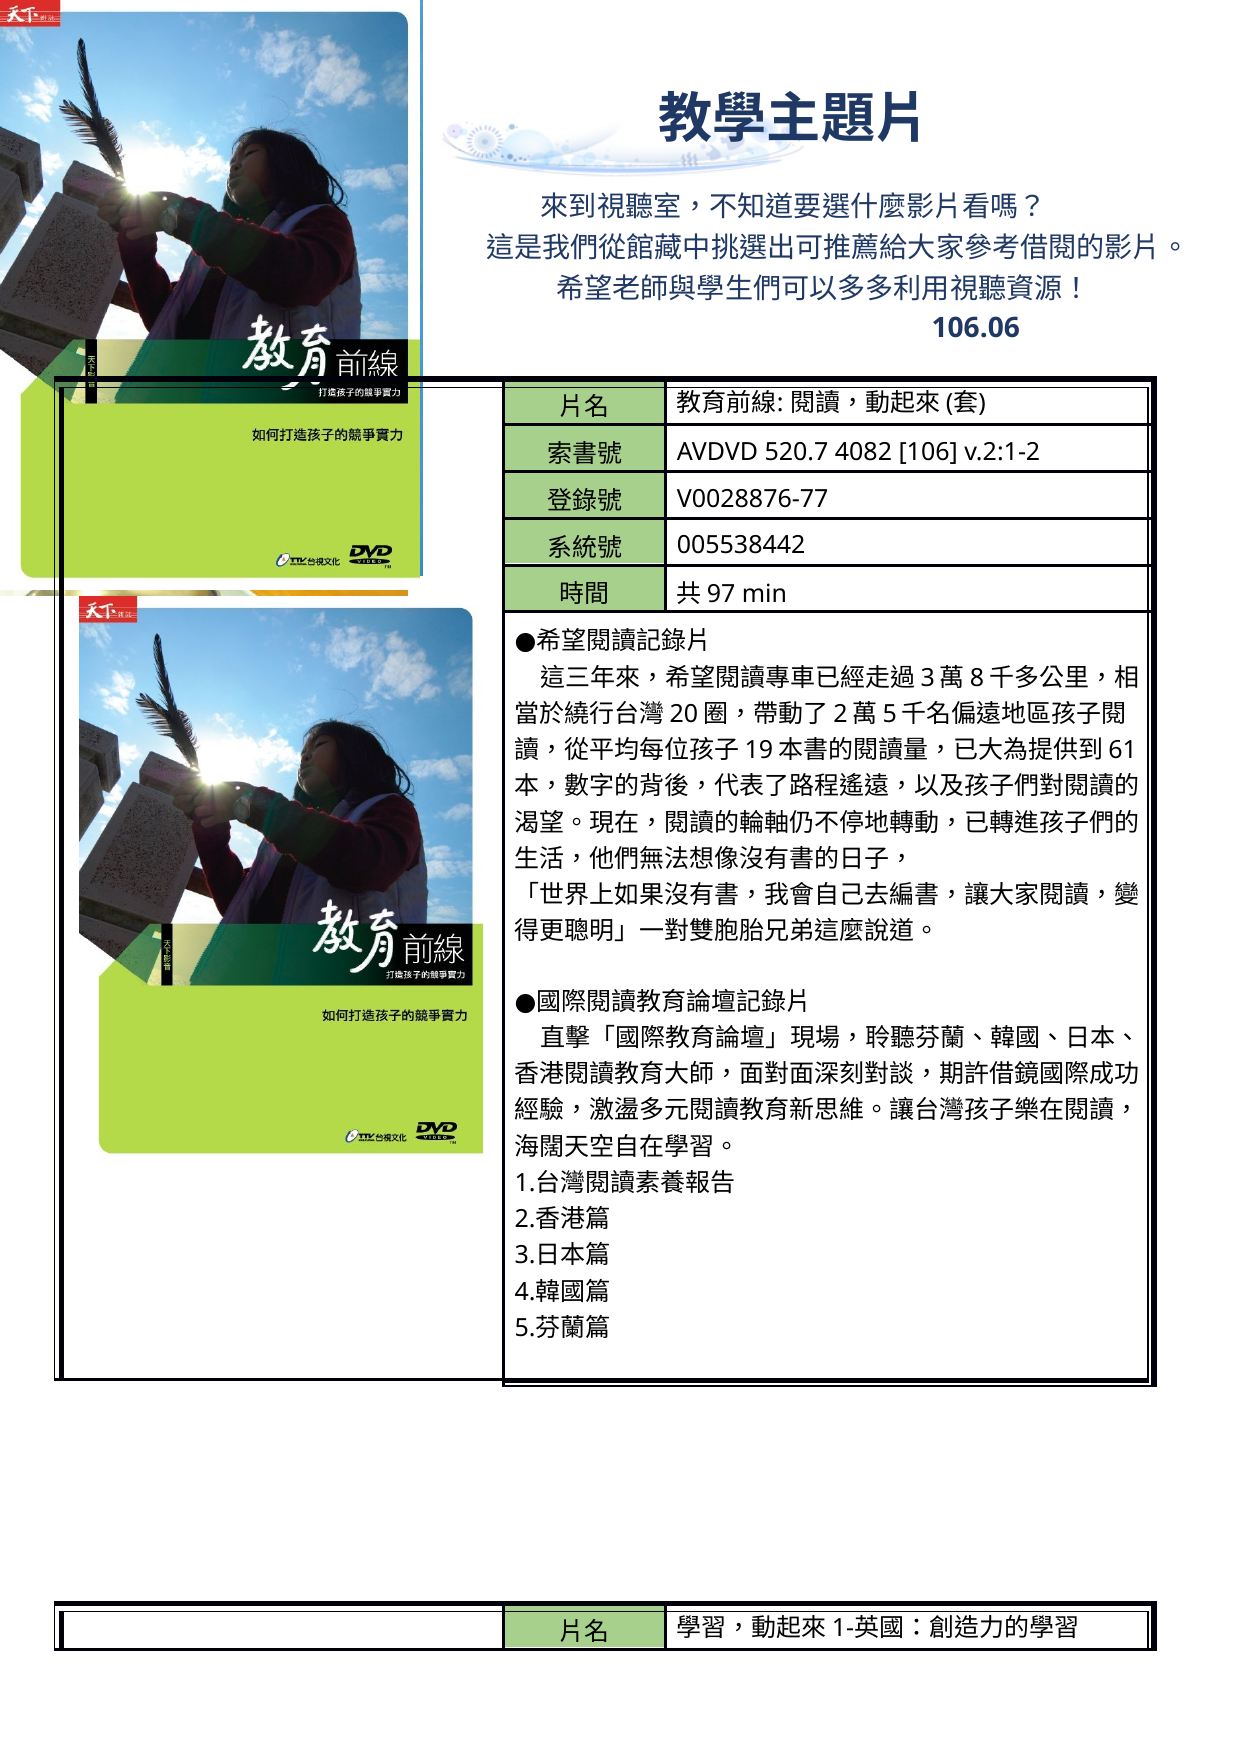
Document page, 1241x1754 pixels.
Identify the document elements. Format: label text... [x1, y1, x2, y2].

table_header 片名 [505, 388, 664, 423]
text 來到視聽室，不知道要選什麼影片看嗎？ [423, 184, 1165, 225]
picture [64, 388, 484, 1165]
picture [0, 0, 423, 596]
text 希望老師與學生們可以多多利用視聽資源！ [423, 265, 1165, 306]
table_cell 索書號 [505, 426, 664, 470]
table_header 片名 [505, 1612, 664, 1647]
table_cell 系統號 [505, 520, 664, 563]
picture [695, 107, 701, 119]
picture [794, 93, 805, 101]
text 106.06 [423, 306, 1165, 346]
table_header [64, 1612, 502, 1647]
table_cell 共97 min [667, 567, 1147, 610]
picture [797, 123, 805, 134]
table_cell ●希望閱讀記錄片 這三年來，希望閱讀專車已經走過3萬8千多公里，相當於繞行台灣20圈，帶動了2萬5千名偏遠地區孩子閱讀，從平均每位孩子19本書的閱讀量，已大為提供到61本，數字的背後，代表了路程遙遠，以及孩子們對閱讀的渴望。現在，閱讀的輪軸仍不停地轉動，已轉進孩子們的生活，他們無法想像沒有書的日子， 「世界上如果沒有書，我會自己去編書，讓大家閱讀，變得更聰明」一對雙胞胎兄弟這麼說道。 ●國際閱讀教育論壇記錄片 直擊「國際教育論壇」現場，聆聽芬蘭、韓國、日本、香港閱讀教育大師，面對面深刻對談，期許借鏡國際成功經驗，激盪多元閱讀教育新思維。讓台灣孩子樂在閱讀，海闊天空自在學習。 1.台灣閱讀素養報告 2.香港篇 3.日本篇 4.韓國篇 5.芬蘭篇 [505, 613, 1147, 1378]
table_header [64, 388, 502, 1378]
picture [797, 108, 805, 117]
picture [674, 93, 682, 98]
table_cell 時間 [505, 567, 664, 610]
table_cell 005538442 [667, 520, 1147, 563]
picture [683, 93, 691, 108]
picture [55, 382, 423, 596]
table_header [505, 382, 664, 387]
table_header [59, 1606, 502, 1611]
table_header 學習，動起來1-英國：創造力的學習 [667, 1606, 1151, 1647]
table_cell AVDVD 520.7 4082 [106] v.2:1-2 [667, 426, 1147, 470]
text 教學主題片 [423, 75, 1165, 153]
table_header [505, 1606, 664, 1611]
picture [725, 93, 735, 107]
table_header [423, 382, 502, 387]
picture [736, 93, 754, 107]
text 這是我們從館藏中挑選出可推薦給大家參考借閱的影片。 [423, 225, 1165, 265]
table_cell V0028876-77 [667, 473, 1147, 517]
table_cell 登錄號 [505, 473, 664, 517]
table_header 教育前線: 閱讀，動起來 (套) [667, 382, 1151, 423]
picture [427, 93, 805, 184]
